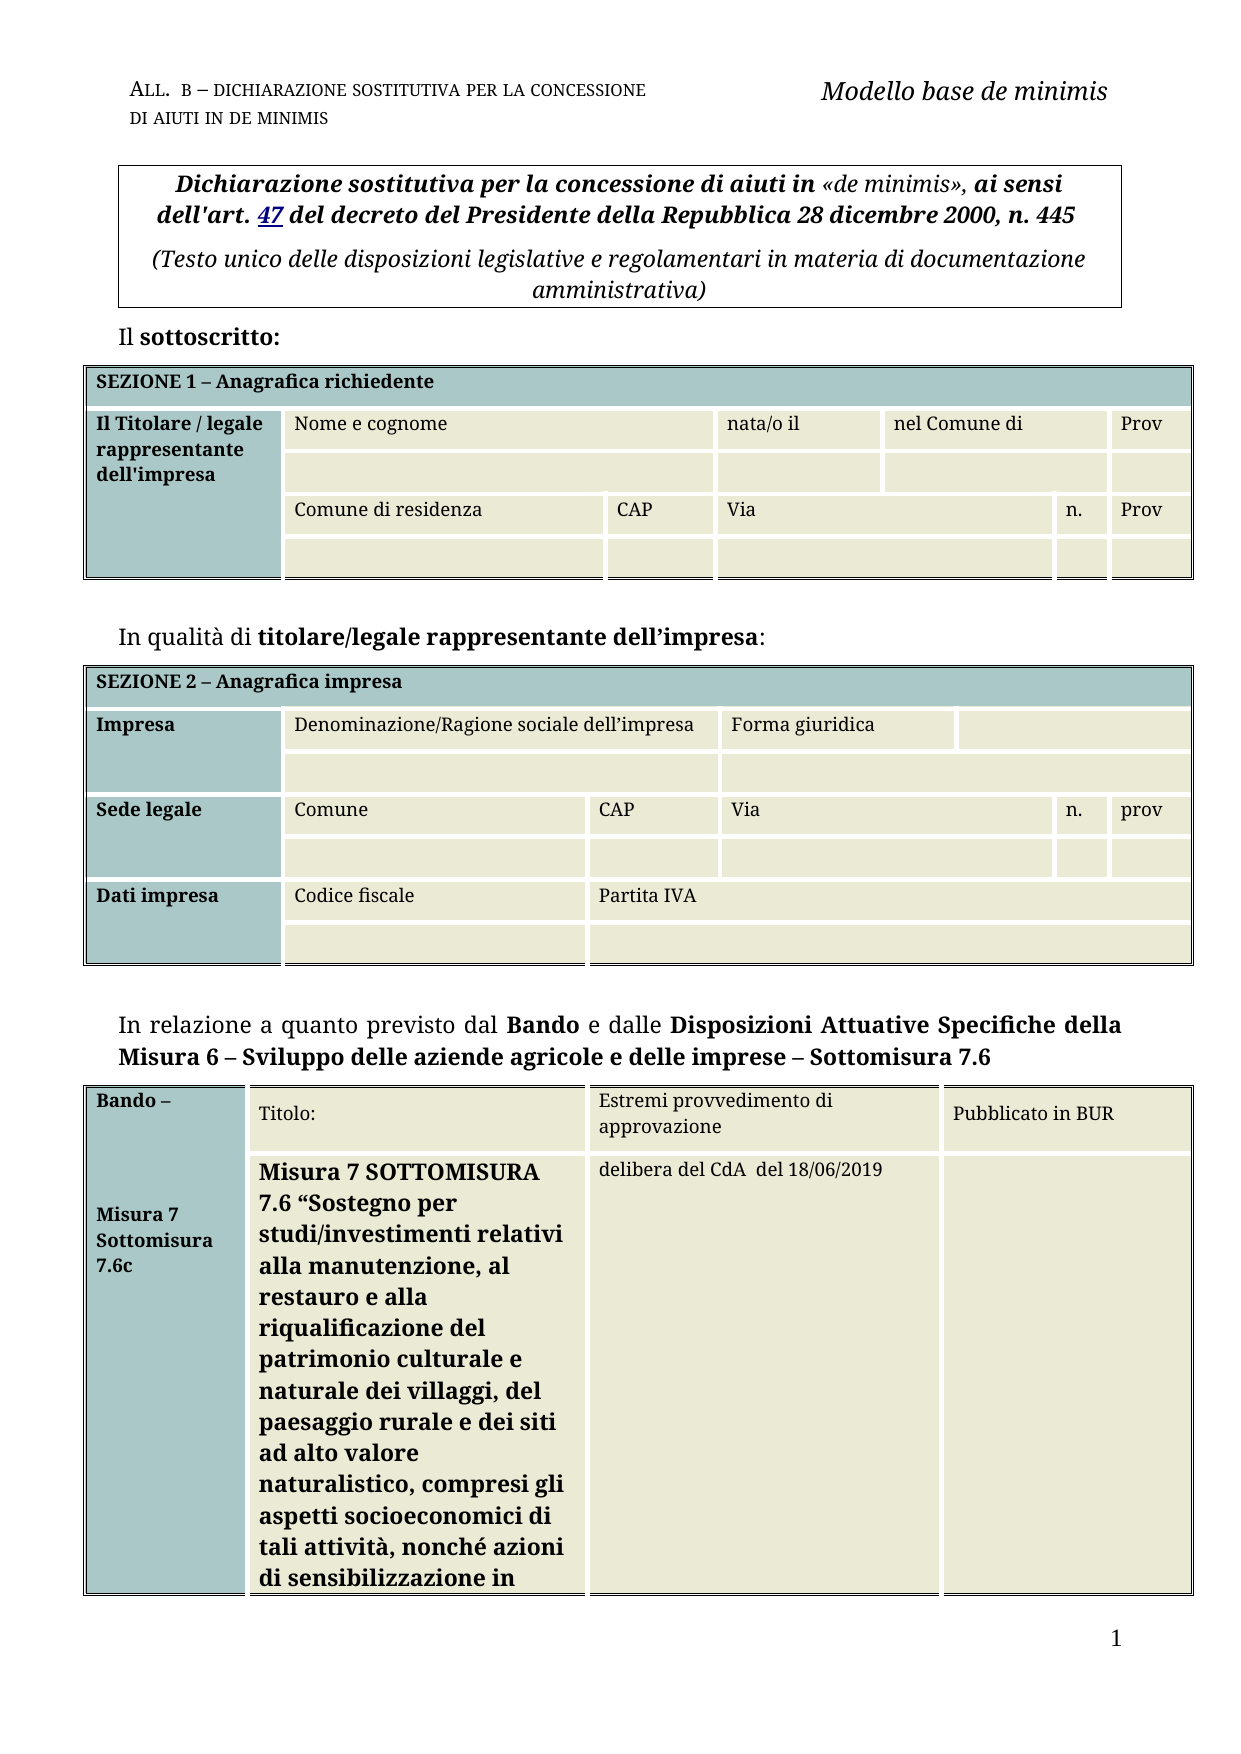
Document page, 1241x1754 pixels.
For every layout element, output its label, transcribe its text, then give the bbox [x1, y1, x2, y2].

text (Testo unico delle disposizioni legislative e regolamentari in materia di documentazione amministrativa) [119, 240, 1121, 307]
table_cell CAP [608, 496, 713, 534]
table_cell Denominazione/Ragione sociale dell’impresa [285, 711, 718, 749]
table_cell Sede legale [87, 797, 281, 877]
table_cell nel Comune di [885, 411, 1107, 449]
table_cell CAP [590, 797, 718, 834]
table_cell [285, 925, 585, 963]
text Il sottoscritto: [118, 321, 1122, 352]
table_cell [1112, 453, 1191, 491]
table_header Estremi provvedimento di approvazione [590, 1088, 939, 1151]
table_cell nata/o il [718, 411, 880, 449]
table_cell [1112, 539, 1191, 577]
table_cell Impresa [87, 711, 281, 792]
table_cell delibera del CdA del 18/06/2019 [590, 1156, 939, 1593]
table_cell Prov [1112, 411, 1191, 449]
table_cell [1057, 839, 1107, 877]
table_cell n. [1057, 496, 1107, 534]
table_cell [944, 1156, 1191, 1593]
table_cell [718, 539, 1052, 577]
table_cell Prov [1112, 496, 1191, 534]
table_cell Partita IVA [590, 882, 1191, 920]
table_cell [590, 839, 718, 877]
table_header SEZIONE 1 – Anagrafica richiedente [87, 368, 1191, 406]
table_cell Nome e cognome [285, 411, 713, 449]
table_cell [285, 453, 713, 491]
table_cell Comune [285, 797, 585, 834]
table_cell [722, 754, 1191, 792]
table_cell Comune di residenza [285, 496, 603, 534]
table_cell Forma giuridica [722, 711, 954, 749]
text Dichiarazione sostitutiva per la concessione di aiuti in «de minimis», ai sensi dell'art. 47 del decreto del Presidente della Repubblica 28 dicembre 2000, n. 445 [119, 166, 1121, 230]
table_cell n. [1057, 797, 1107, 834]
table_cell [285, 539, 603, 577]
table_cell [285, 839, 585, 877]
table_cell [885, 453, 1107, 491]
table_cell [1112, 839, 1191, 877]
table_cell [590, 925, 1191, 963]
table_cell Dati impresa [87, 882, 281, 963]
table_cell [608, 539, 713, 577]
table_header Bando – Misura 7 Sottomisura 7.6c [87, 1088, 245, 1593]
table_cell prov [1112, 797, 1191, 834]
table_cell Il Titolare / legale rappresentante dell'impresa [87, 411, 281, 577]
subtitle In relazione a quanto previsto dal Bando e dalle Disposizioni Attuative Specifiche della Misura 6 – Sviluppo delle aziende agricole e delle imprese – Sottomisura 7.6 [118, 1009, 1122, 1072]
table_header Titolo: [250, 1088, 585, 1151]
table_cell [718, 453, 880, 491]
table_header Pubblicato in BUR [944, 1088, 1191, 1151]
table_cell Via [722, 797, 1052, 834]
table_cell Misura 7 SOTTOMISURA 7.6 “Sostegno per studi/investimenti relativi alla manutenzione, al restauro e alla riqualificazione del patrimonio culturale e naturale dei villaggi, del paesaggio rurale e dei siti ad alto valore naturalistico, compresi gli aspetti socioeconomici di tali attività, nonché azioni di sensibilizzazione in [250, 1156, 585, 1593]
table_cell [959, 711, 1191, 749]
table_cell Codice fiscale [285, 882, 585, 920]
table_cell [285, 754, 718, 792]
text In qualità di titolare/legale rappresentante dell’impresa: [118, 621, 1122, 652]
table_header SEZIONE 2 – Anagrafica impresa [87, 668, 1191, 706]
table_cell Via [718, 496, 1052, 534]
table_cell [722, 839, 1052, 877]
table_cell [1057, 539, 1107, 577]
